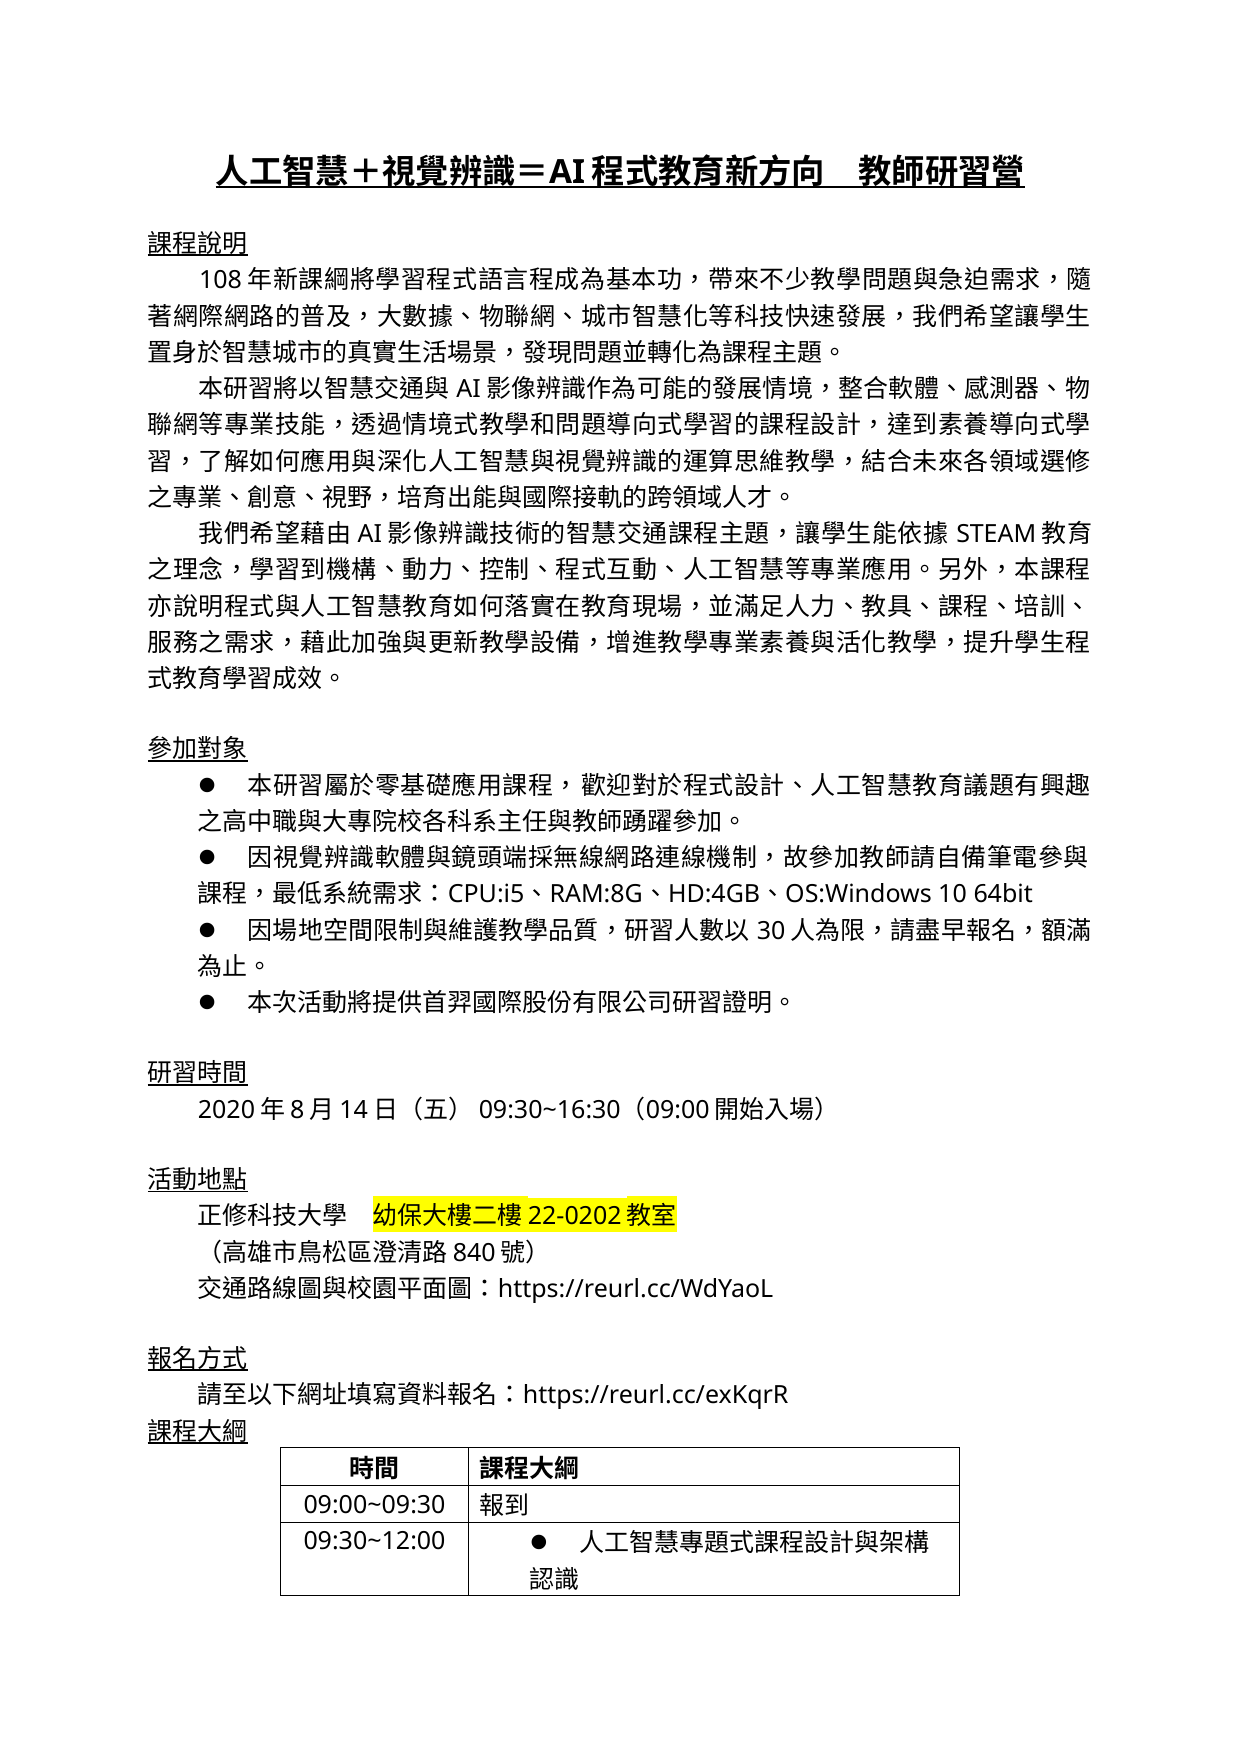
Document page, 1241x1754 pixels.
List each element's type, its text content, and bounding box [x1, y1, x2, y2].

text 研習時間 [148, 1053, 1092, 1089]
text 活動地點 [148, 1159, 1092, 1196]
list 因場地空間限制與維護教學品質，研習人數以30人為限，請盡早報名，額滿為止。 [198, 910, 1092, 983]
list 本研習屬於零基礎應用課程，歡迎對於程式設計、人工智慧教育議題有興趣之高中職與大專院校各科系主任與教師踴躍參加。 [198, 765, 1092, 838]
table_header 課程大綱 [469, 1448, 959, 1484]
text （高雄市鳥松區澄清路840號） [198, 1232, 1092, 1268]
text 報名方式 [148, 1338, 1092, 1375]
table_cell 09:00~09:30 [281, 1486, 468, 1522]
text 參加對象 [148, 729, 1092, 765]
text 正修科技大學 幼保大樓二樓22-0202教室 [198, 1196, 1092, 1232]
text 交通路線圖與校園平面圖：https://reurl.cc/WdYaoL [198, 1268, 1092, 1304]
text 人工智慧＋視覺辨識＝AI程式教育新方向 教師研習營 [148, 127, 1092, 189]
table_header 時間 [281, 1448, 468, 1484]
text 課程說明 [148, 223, 1092, 260]
text 108年新課綱將學習程式語言程成為基本功，帶來不少教學問題與急迫需求，隨著網際網路的普及，大數據、物聯網、城市智慧化等科技快速發展，我們希望讓學生置身於智慧城市的真實生活場景，發現問題並轉化為課程主題。 [148, 260, 1092, 368]
text 請至以下網址填寫資料報名：https://reurl.cc/exKqrR [198, 1375, 1092, 1411]
text 2020年8月14日（五） 09:30~16:30（09:00開始入場） [148, 1089, 1092, 1125]
table_cell 09:30~12:00 [281, 1523, 468, 1595]
text 課程大綱 [148, 1411, 1092, 1447]
list 本次活動將提供首羿國際股份有限公司研習證明。 [198, 983, 1092, 1019]
list 因視覺辨識軟體與鏡頭端採無線網路連線機制，故參加教師請自備筆電參與課程，最低系統需求：CPU:i5、RAM:8G、HD:4GB、OS:Windows 10 64bit [198, 838, 1092, 910]
text 本研習將以智慧交通與AI影像辨識作為可能的發展情境，整合軟體、感測器、物聯網等專業技能，透過情境式教學和問題導向式學習的課程設計，達到素養導向式學習，了解如何應用與深化人工智慧與視覺辨識的運算思維教學，結合未來各領域選修之專業、創意、視野，培育出能與國際接軌的跨領域人才。 [148, 368, 1092, 513]
table_cell 人工智慧專題式課程設計與架構認識 掌握AI智慧車的程式設計 [469, 1523, 959, 1595]
text 我們希望藉由AI影像辨識技術的智慧交通課程主題，讓學生能依據STEAM教育之理念，學習到機構、動力、控制、程式互動、人工智慧等專業應用。另外，本課程亦說明程式與人工智慧教育如何落實在教育現場，並滿足人力、教具、課程、培訓、服務之需求，藉此加強與更新教學設備，增進教學專業素養與活化教學，提升學生程式教育學習成效。 [148, 513, 1092, 695]
table_cell 報到 [469, 1486, 959, 1522]
